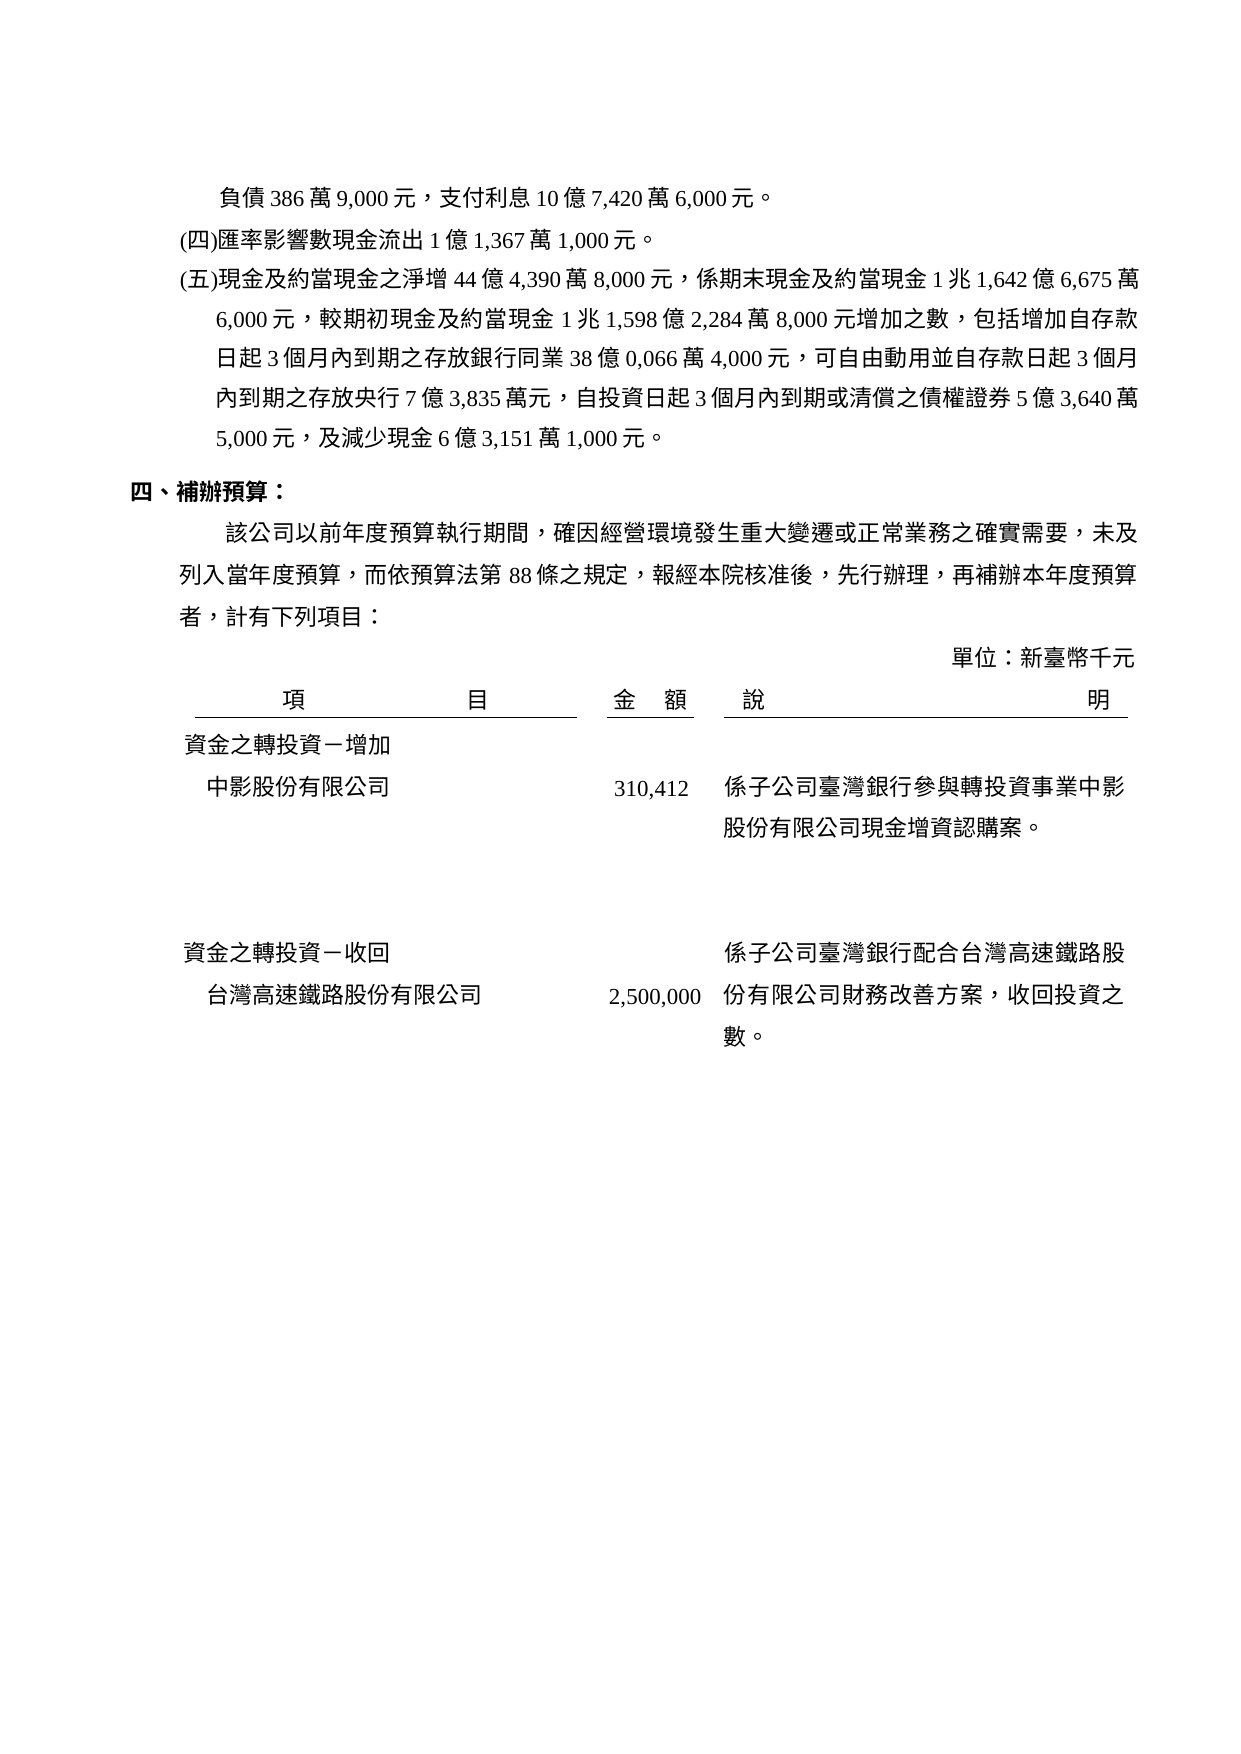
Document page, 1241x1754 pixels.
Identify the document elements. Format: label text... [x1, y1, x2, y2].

table_cell 310,412 2,500,000 [592, 718, 709, 1051]
table_cell 係子公司臺灣銀行參與轉投資事業中影股份有限公司現金增資認購案。 係子公司臺灣銀行配合台灣高速鐵路股份有限公司財務改善方案，收回投資之數。 [709, 718, 1143, 1051]
table_cell 金 額 [592, 673, 709, 718]
text 負債386萬9,000元，支付利息10億7,420萬6,000元。 [179, 171, 1140, 213]
table_cell 資金之轉投資－增加 中影股份有限公司 資金之轉投資－收回 台灣高速鐵路股份有限公司 [180, 718, 592, 1051]
subtitle 四、補辦預算： [130, 465, 1140, 507]
text (四)匯率影響數現金流出1億1,367萬1,000元。 [179, 213, 1140, 254]
text (五)現金及約當現金之淨增44億4,390萬8,000元，係期末現金及約當現金1兆1,642億6,675萬6,000元，較期初現金及約當現金1兆1,598億2,284萬8,000元增加之數，包括增加自存款日起3個月內到期之存放銀行同業38億0,066萬4,000元，可自由動用並自存款日起3個月內到期之存放央行7億3,835萬元，自投資日起3個月內到期或清償之債權證券5億3,640萬5,000元，及減少現金6億3,151萬1,000元。 [179, 254, 1140, 452]
table_header 單位：新臺幣千元 [180, 632, 1143, 673]
text 該公司以前年度預算執行期間，確因經營環境發生重大變遷或正常業務之確實需要，未及列入當年度預算，而依預算法第88條之規定，報經本院核准後，先行辦理，再補辦本年度預算者，計有下列項目： [179, 507, 1140, 632]
table_cell 說 明 [709, 673, 1143, 718]
table_cell 項 目 [180, 673, 592, 718]
